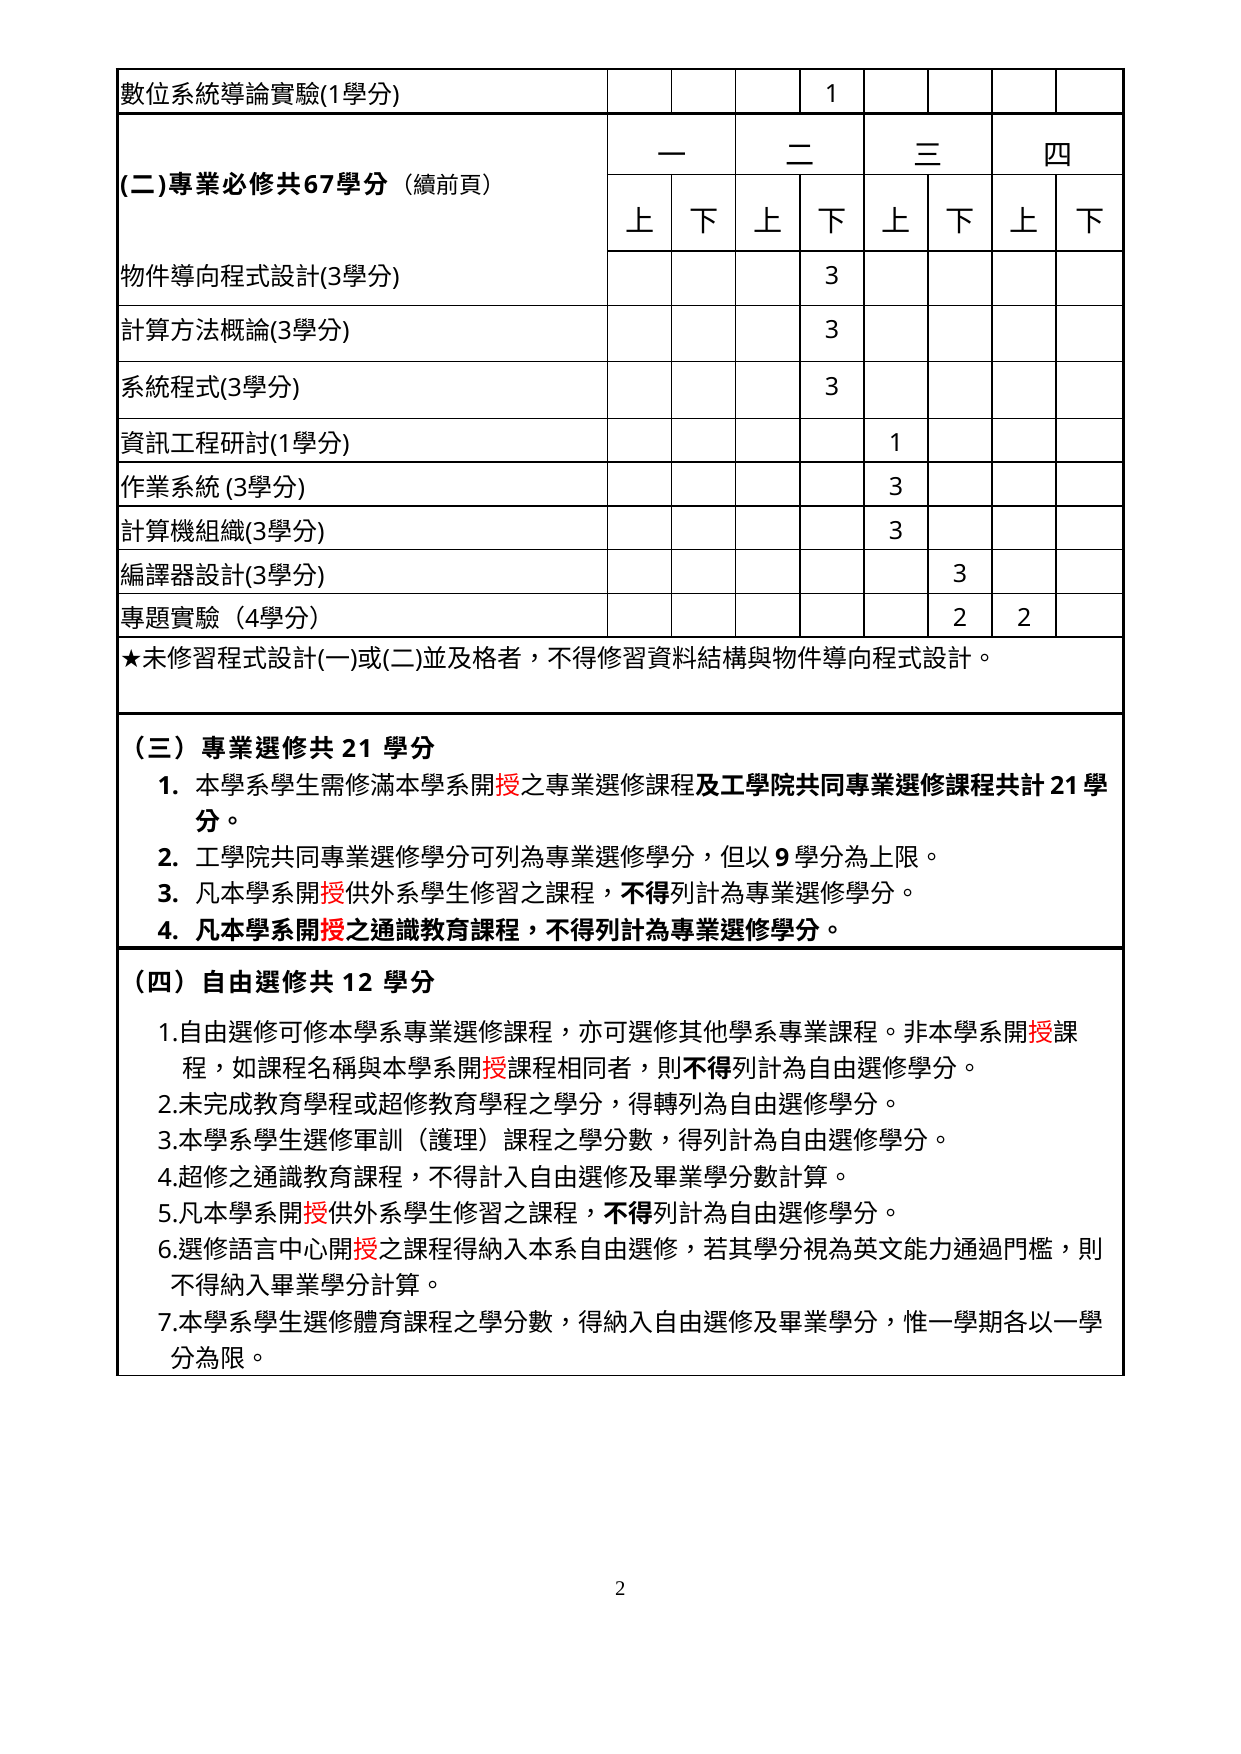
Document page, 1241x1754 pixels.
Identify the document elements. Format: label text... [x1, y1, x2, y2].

table_cell [865, 70, 927, 112]
table_cell 下 [1057, 175, 1122, 250]
table_cell 3 [865, 463, 927, 505]
table_cell [1057, 70, 1122, 112]
table_cell [672, 507, 735, 549]
table_cell [993, 306, 1055, 361]
table_cell [993, 419, 1055, 461]
table_cell [608, 362, 671, 417]
table_cell [672, 362, 735, 417]
table_cell [993, 70, 1055, 112]
table_cell [672, 252, 735, 304]
table_cell [736, 306, 799, 361]
table_cell [672, 463, 735, 505]
table_cell [608, 252, 671, 304]
table_cell ★未修習程式設計(一)或(二)並及格者，不得修習資料結構與物件導向程式設計。 [119, 638, 1122, 712]
table_cell [608, 419, 671, 461]
table_cell 數位系統導論實驗(1學分) [119, 70, 607, 112]
table_cell 3 [801, 252, 863, 304]
table_cell 2 [993, 594, 1055, 636]
table_cell 三 [865, 115, 991, 174]
table_cell [865, 550, 927, 592]
table_cell [672, 550, 735, 592]
table_cell （四）自由選修共12 學分 1.自由選修可修本學系專業選修課程，亦可選修其他學系專業課程。非本學系開授課程，如課程名稱與本學系開授課程相同者，則不得列計為自由選修學分。 2.未完成教育學程或超修教育學程之學分，得轉列為自由選修學分。 3.本學系學生選修軍訓（護理）課程之學分數，得列計為自由選修學分。 4.超修之通識教育課程，不得計入自由選修及畢業學分數計算。 5.凡本學系開授供外系學生修習之課程，不得列計為自由選修學分。 6.選修語言中心開授之課程得納入本系自由選修，若其學分視為英文能力通過門檻，則 不得納入畢業學分計算。 7.本學系學生選修體育課程之學分數，得納入自由選修及畢業學分，惟一學期各以一學 分為限。 [119, 950, 1122, 1374]
table_cell 四 [993, 115, 1122, 174]
table_cell [993, 507, 1055, 549]
table_cell [1057, 550, 1122, 592]
table_cell 3 [929, 550, 991, 592]
table_cell [736, 419, 799, 461]
table_cell 計算機組織(3學分) [119, 507, 607, 549]
table_cell [929, 507, 991, 549]
table_cell [1057, 362, 1122, 417]
table_cell 1 [865, 419, 927, 461]
table_cell [929, 419, 991, 461]
table_cell [1057, 463, 1122, 505]
table_cell [736, 594, 799, 636]
table_cell [1057, 507, 1122, 549]
table_cell (二)專業必修共67學分（續前頁） [119, 115, 607, 250]
table_cell 3 [801, 306, 863, 361]
table_cell [608, 550, 671, 592]
table_cell [993, 463, 1055, 505]
table_cell 編譯器設計(3學分) [119, 550, 607, 592]
table_cell [801, 594, 863, 636]
table_cell [736, 550, 799, 592]
table_cell 物件導向程式設計(3學分) [119, 250, 607, 304]
table_cell 上 [993, 175, 1055, 250]
table_cell 計算方法概論(3學分) [119, 306, 607, 361]
table_cell 1 [801, 70, 863, 112]
table_cell [929, 306, 991, 361]
table_cell 二 [736, 115, 863, 174]
table_cell 下 [801, 175, 863, 250]
table_cell 下 [929, 175, 991, 250]
table_cell [993, 550, 1055, 592]
table_cell [929, 252, 991, 304]
table_cell [993, 252, 1055, 304]
table_cell [929, 463, 991, 505]
table_cell [736, 362, 799, 417]
table_cell [801, 507, 863, 549]
table_cell 系統程式(3學分) [119, 362, 607, 417]
table_cell [1057, 419, 1122, 461]
table_cell [1057, 594, 1122, 636]
table_cell 作業系統 (3學分) [119, 463, 607, 505]
table_cell [801, 550, 863, 592]
table_cell 下 [672, 175, 735, 250]
table_cell [865, 362, 927, 417]
table_cell 上 [736, 175, 799, 250]
table_cell [736, 507, 799, 549]
table_cell [736, 463, 799, 505]
table_cell [801, 463, 863, 505]
table_cell [608, 70, 671, 112]
table_cell [801, 419, 863, 461]
table_cell （三）專業選修共21 學分 本學系學生需修滿本學系開授之專業選修課程及工學院共同專業選修課程共計21學分。 工學院共同專業選修學分可列為專業選修學分，但以9學分為上限。 凡本學系開授供外系學生修習之課程，不得列計為專業選修學分。 凡本學系開授之通識教育課程，不得列計為專業選修學分。 [119, 715, 1122, 946]
table_cell [672, 70, 735, 112]
table_cell [1057, 306, 1122, 361]
table_cell [865, 306, 927, 361]
table_cell [865, 594, 927, 636]
table_cell [929, 362, 991, 417]
table_cell [672, 306, 735, 361]
table_cell 專題實驗（4學分） [119, 594, 607, 636]
table_cell 資訊工程研討(1學分) [119, 419, 607, 461]
table_cell [736, 252, 799, 304]
table_cell [672, 594, 735, 636]
table_cell [608, 594, 671, 636]
table_cell 上 [608, 175, 671, 250]
table_cell 一 [608, 115, 735, 174]
table_cell [865, 252, 927, 304]
table_cell 2 [929, 594, 991, 636]
table_cell 上 [865, 175, 927, 250]
table_cell [736, 70, 799, 112]
table_cell [672, 419, 735, 461]
table_cell [929, 70, 991, 112]
table_cell [608, 507, 671, 549]
table_cell 3 [801, 362, 863, 417]
table_cell [993, 362, 1055, 417]
table_cell [608, 463, 671, 505]
table_cell [608, 306, 671, 361]
table_cell 3 [865, 507, 927, 549]
table_cell [1057, 252, 1122, 304]
